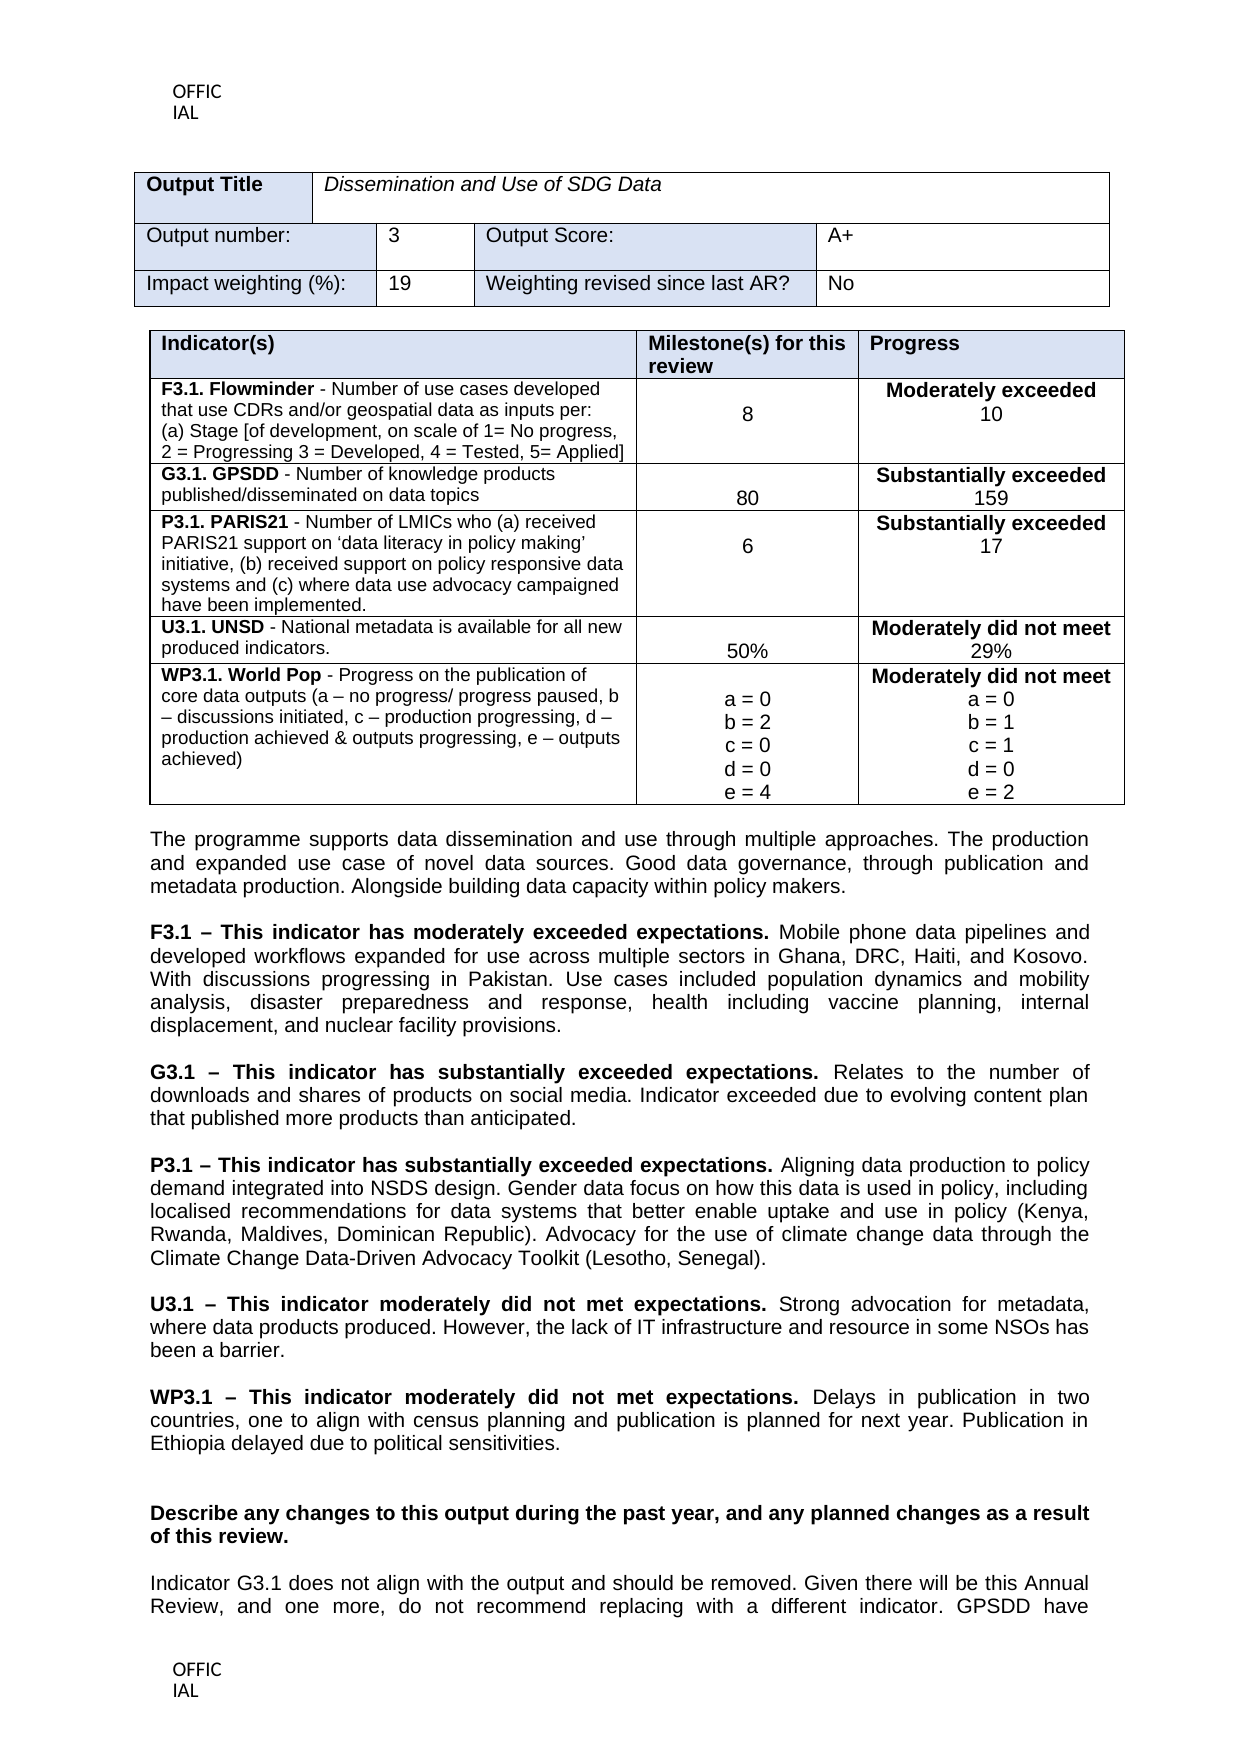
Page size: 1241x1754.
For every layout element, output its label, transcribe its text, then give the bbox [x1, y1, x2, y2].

table_cell Output Score: [475, 224, 816, 270]
table_cell Substantially exceeded 159 [859, 464, 1124, 510]
table_cell A+ [817, 224, 1109, 270]
table_cell U3.1. UNSD - National metadata is available for all new produced indicators. [151, 617, 636, 663]
table_cell 3 [377, 224, 474, 270]
table_cell Weighting revised since last AR? [475, 271, 816, 306]
table_cell F3.1. Flowminder - Number of use cases developed that use CDRs and/or geospatial data as inputs per: (a) Stage [of development, on scale of 1= No progress, 2 = Progressing 3 = Developed, 4 = Tested, 5= Applied] [151, 379, 636, 463]
text The programme supports data dissemination and use through multiple approaches. The production and expanded use case of novel data sources. Good data governance, through publication and metadata production. Alongside building data capacity within policy makers. [150, 828, 1090, 898]
text Indicator G3.1 does not align with the output and should be removed. Given there will be this Annual Review, and one more, do not recommend replacing with a different indicator. GPSDD have indicators for all other outputs and provide impact case studies that speak to increased and improved use of data. [150, 1571, 1090, 1618]
text P3.1 – This indicator has substantially exceeded expectations. Aligning data production to policy demand integrated into NSDS design. Gender data focus on how this data is used in policy, including localised recommendations for data systems that better enable uptake and use in policy (Kenya, Rwanda, Maldives, Dominican Republic). Advocacy for the use of climate change data through the Climate Change Data-Driven Advocacy Toolkit (Lesotho, Senegal). [150, 1153, 1090, 1269]
text U3.1 – This indicator moderately did not met expectations. Strong advocation for metadata, where data products produced. However, the lack of IT infrastructure and resource in some NSOs has been a barrier. [150, 1293, 1090, 1362]
table_cell Moderately exceeded 10 [859, 379, 1124, 463]
table_cell 80 [637, 464, 858, 510]
table_cell 50% [637, 617, 858, 663]
table_header Dissemination and Use of SDG Data [313, 173, 1109, 223]
table_header Milestone(s) for this review [637, 331, 858, 378]
table_header Progress [859, 331, 1124, 378]
table_cell 6 [637, 511, 858, 616]
text G3.1 – This indicator has substantially exceeded expectations. Relates to the number of downloads and shares of products on social media. Indicator exceeded due to evolving content plan that published more products than anticipated. [150, 1060, 1090, 1130]
text F3.1 – This indicator has moderately exceeded expectations. Mobile phone data pipelines and developed workflows expanded for use across multiple sectors in Ghana, DRC, Haiti, and Kosovo. With discussions progressing in Pakistan. Use cases included population dynamics and mobility analysis, disaster preparedness and response, health including vaccine planning, internal displacement, and nuclear facility provisions. [150, 921, 1090, 1037]
table_cell P3.1. PARIS21 - Number of LMICs who (a) received PARIS21 support on ‘data literacy in policy making’ initiative, (b) received support on policy responsive data systems and (c) where data use advocacy campaigned have been implemented. [151, 511, 636, 616]
text Describe any changes to this output during the past year, and any planned changes as a result of this review. [150, 1502, 1090, 1548]
table_header Output Title [135, 173, 312, 223]
table_cell Moderately did not meet 29% [859, 617, 1124, 663]
table_cell WP3.1. World Pop - Progress on the publication of core data outputs (a – no progress/ progress paused, b – discussions initiated, c – production progressing, d – production achieved & outputs progressing, e – outputs achieved) [151, 664, 636, 804]
table_cell Output number: [135, 224, 376, 270]
table_cell Moderately did not meet a = 0 b = 1 c = 1 d = 0 e = 2 [859, 664, 1124, 804]
table_header Indicator(s) [151, 331, 636, 378]
table_cell G3.1. GPSDD - Number of knowledge products published/disseminated on data topics [151, 464, 636, 510]
table_cell a = 0 b = 2 c = 0 d = 0 e = 4 [637, 664, 858, 804]
table_cell 19 [377, 271, 474, 306]
table_cell 8 [637, 379, 858, 463]
table_cell Substantially exceeded 17 [859, 511, 1124, 616]
table_cell Impact weighting (%): [135, 271, 376, 306]
text WP3.1 – This indicator moderately did not met expectations. Delays in publication in two countries, one to align with census planning and publication is planned for next year. Publication in Ethiopia delayed due to political sensitivities. [150, 1386, 1090, 1455]
table_cell No [817, 271, 1109, 306]
